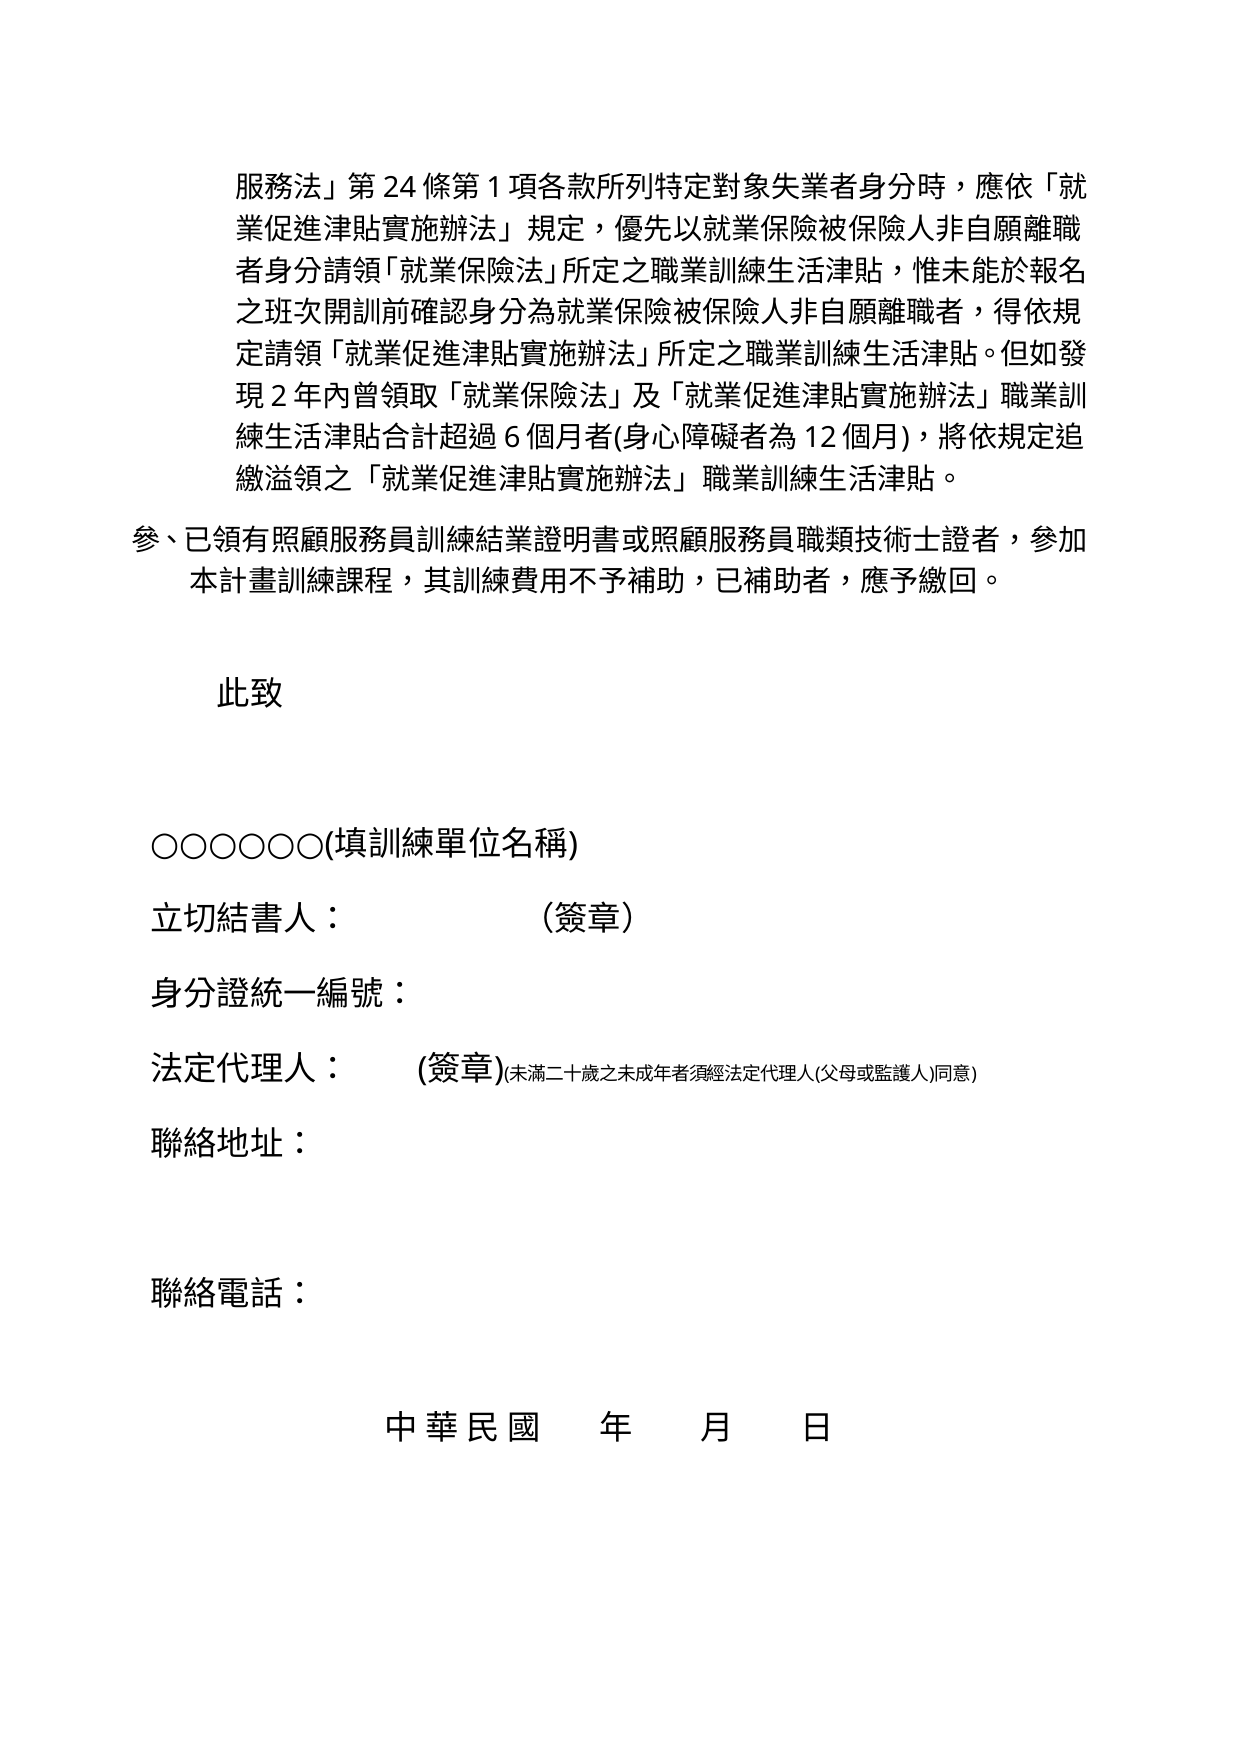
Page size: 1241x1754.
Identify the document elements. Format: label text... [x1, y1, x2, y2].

text 法定代理人： (簽章)(未滿二十歲之未成年者須經法定代理人(父母或監護人)同意) [150, 1050, 1087, 1087]
text 中 華 民 國 年 月 日 [131, 1387, 1087, 1462]
text 聯絡電話： [150, 1275, 1087, 1312]
text 立切結書人： （簽章） [150, 900, 1087, 937]
text 聯絡地址： [150, 1125, 1087, 1162]
text 此致 [150, 675, 1087, 712]
text 身分證統一編號： [150, 975, 1087, 1012]
text 服務法」第24條第1項各款所列特定對象失業者身分時，應依「就業促進津貼實施辦法」規定，優先以就業保險被保險人非自願離職者身分請領「就業保險法」所定之職業訓練生活津貼，惟未能於報名之班次開訓前確認身分為就業保險被保險人非自願離職者，得依規定請領「就業促進津貼實施辦法」所定之職業訓練生活津貼。但如發現2年內曾領取「就業保險法」及「就業促進津貼實施辦法」職業訓練生活津貼合計超過6個月者(身心障礙者為12個月)，將依規定追繳溢領之「就業促進津貼實施辦法」職業訓練生活津貼。 [206, 164, 1087, 498]
text ○○○○○○(填訓練單位名稱) [150, 825, 1087, 862]
text 參、已領有照顧服務員訓練結業證明書或照顧服務員職類技術士證者，參加本計畫訓練課程，其訓練費用不予補助，已補助者，應予繳回。 [131, 517, 1087, 600]
